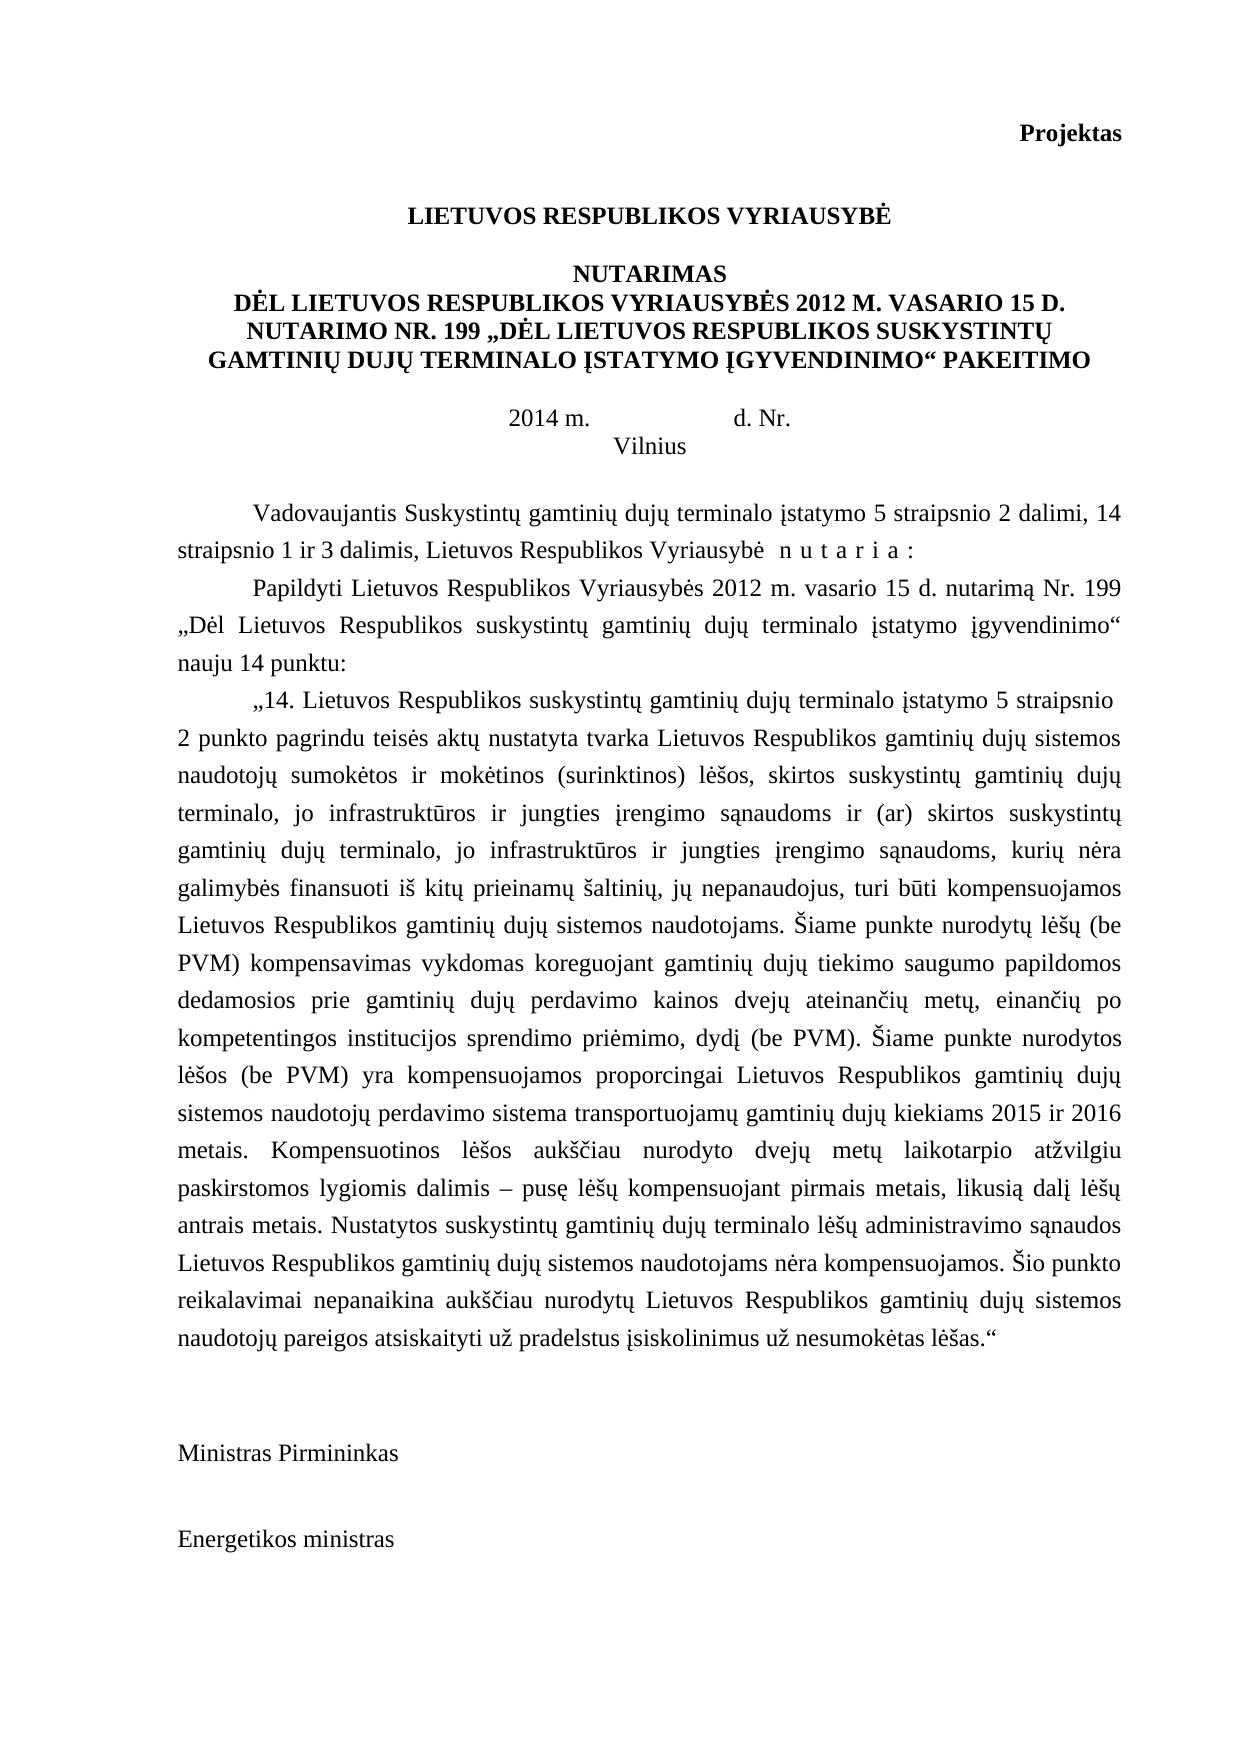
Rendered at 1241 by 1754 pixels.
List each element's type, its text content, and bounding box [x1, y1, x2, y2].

text „14. Lietuvos Respublikos suskystintų gamtinių dujų terminalo įstatymo 5 straipsnio 2 punkto pagrindu teisės aktų nustatyta tvarka Lietuvos Respublikos gamtinių dujų sistemos naudotojų sumokėtos ir mokėtinos (surinktinos) lėšos, skirtos suskystintų gamtinių dujų terminalo, jo infrastruktūros ir jungties įrengimo sąnaudoms ir (ar) skirtos suskystintų gamtinių dujų terminalo, jo infrastruktūros ir jungties įrengimo sąnaudoms, kurių nėra galimybės finansuoti iš kitų prieinamų šaltinių, jų nepanaudojus, turi būti kompensuojamos Lietuvos Respublikos gamtinių dujų sistemos naudotojams. Šiame punkte nurodytų lėšų (be PVM) kompensavimas vykdomas koreguojant gamtinių dujų tiekimo saugumo papildomos dedamosios prie gamtinių dujų perdavimo kainos dvejų ateinančių metų, einančių po kompetentingos institucijos sprendimo priėmimo, dydį (be PVM). Šiame punkte nurodytos lėšos (be PVM) yra kompensuojamos proporcingai Lietuvos Respublikos gamtinių dujų sistemos naudotojų perdavimo sistema transportuojamų gamtinių dujų kiekiams 2015 ir 2016 metais. Kompensuotinos lėšos aukščiau nurodyto dvejų metų laikotarpio atžvilgiu paskirstomos lygiomis dalimis – pusę lėšų kompensuojant pirmais metais, likusią dalį lėšų antrais metais. Nustatytos suskystintų gamtinių dujų terminalo lėšų administravimo sąnaudos Lietuvos Respublikos gamtinių dujų sistemos naudotojams nėra kompensuojamos. Šio punkto reikalavimai nepanaikina aukščiau nurodytų Lietuvos Respublikos gamtinių dujų sistemos naudotojų pareigos atsiskaityti už pradelstus įsiskolinimus už nesumokėtas lėšas.“ [177, 676, 1122, 1351]
text Dėl LIETUVOS RESPUBLIKOS VYRIAUSYBĖS 2012 M. VASARIO 15 D. NUTARIMO NR. 199 „DĖL LIETUVOS RESPUBLIKOS SUSKYSTINTŲ GAMTINIŲ DUJŲ TERMINALO ĮSTATYMO ĮGYVENDINIMO“ PAKEITIMO [177, 288, 1122, 374]
text Projektas [177, 118, 1122, 147]
text nutarimas [177, 259, 1122, 288]
text Vilnius [177, 431, 1122, 460]
text LIETUVOS RESPUBLIKOS VYRIAUSYBĖ [177, 201, 1122, 230]
text Vadovaujantis Suskystintų gamtinių dujų terminalo įstatymo 5 straipsnio 2 dalimi, 14 straipsnio 1 ir 3 dalimis, Lietuvos Respublikos Vyriausybė nutaria: [177, 489, 1122, 564]
text Papildyti Lietuvos Respublikos Vyriausybės 2012 m. vasario 15 d. nutarimą Nr. 199 „Dėl Lietuvos Respublikos suskystintų gamtinių dujų terminalo įstatymo įgyvendinimo“ nauju 14 punktu: [177, 564, 1122, 676]
text Energetikos ministras [177, 1524, 1122, 1553]
text 2014 m. d. Nr. [177, 403, 1122, 431]
text Ministras Pirmininkas [177, 1438, 1122, 1466]
